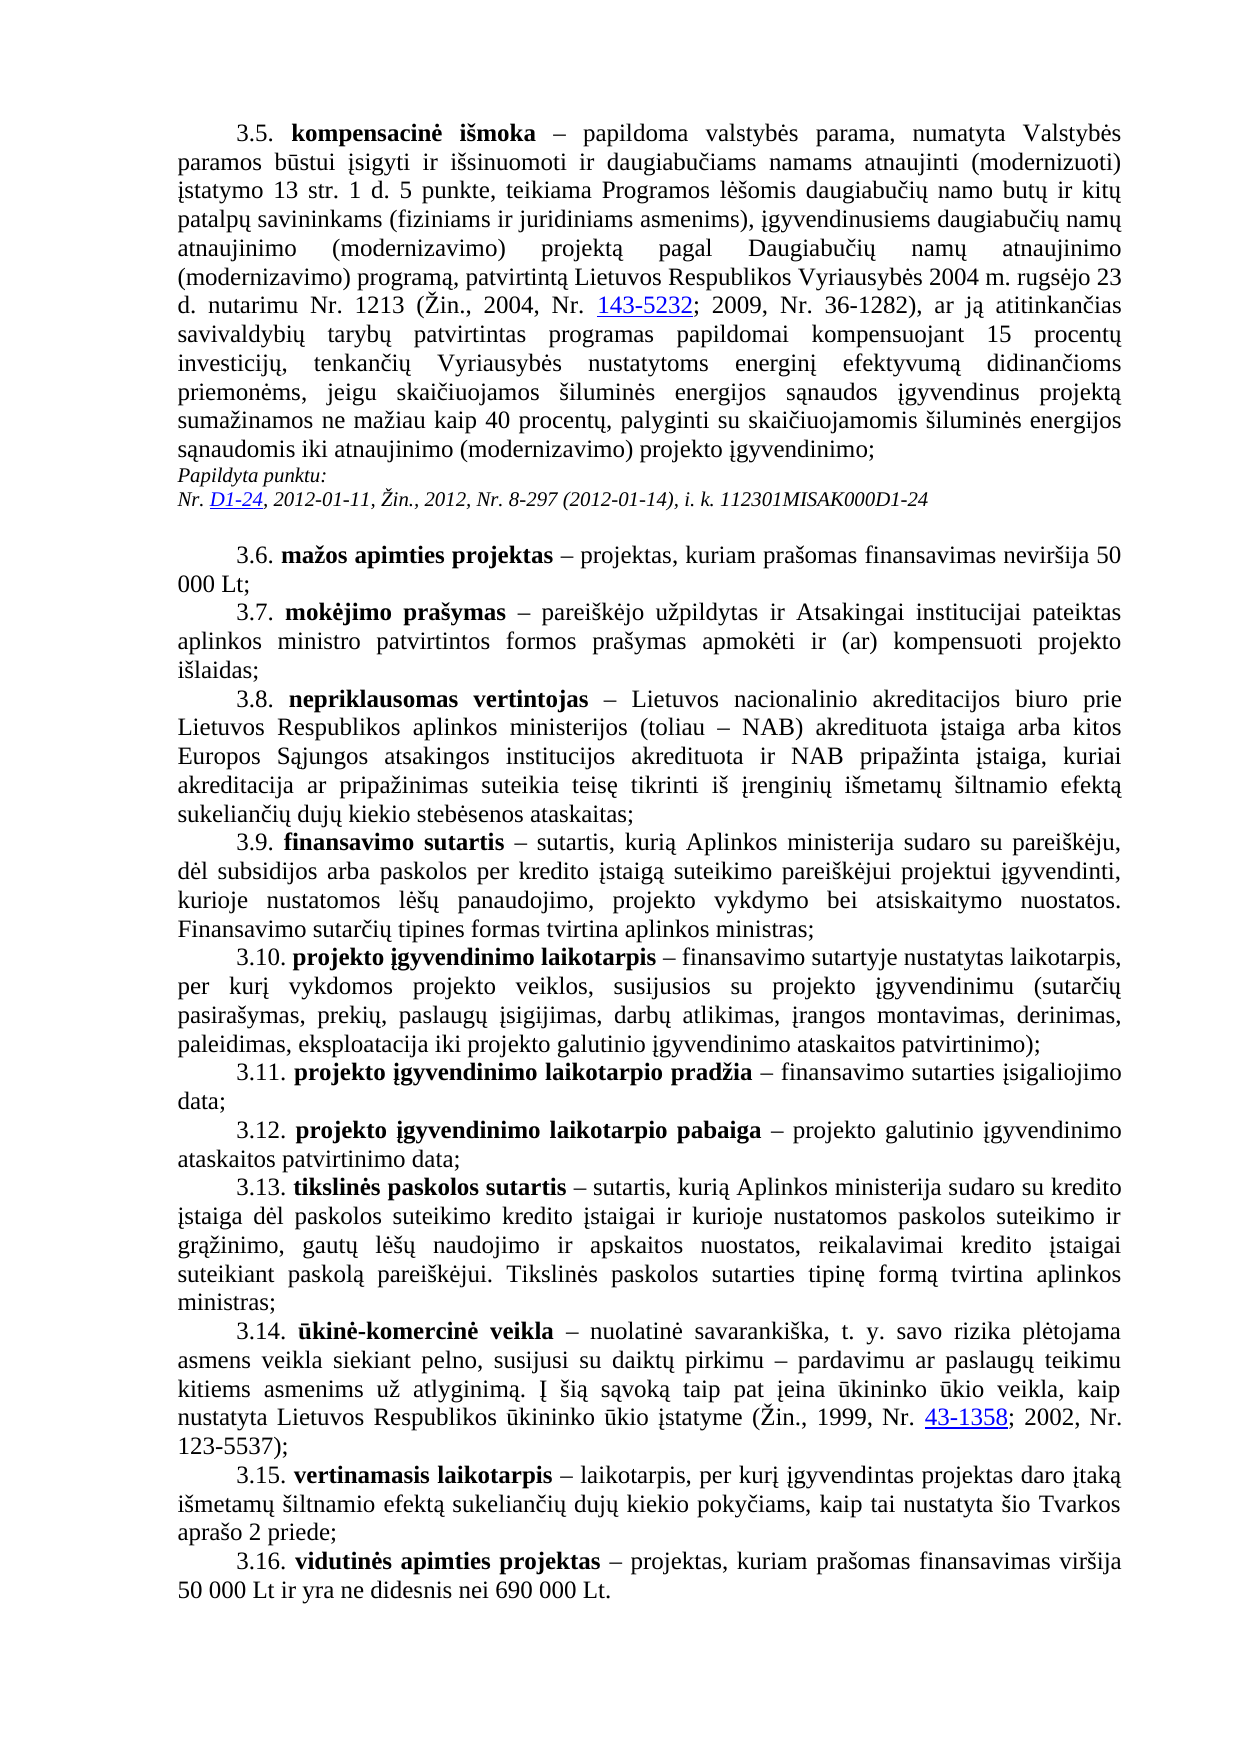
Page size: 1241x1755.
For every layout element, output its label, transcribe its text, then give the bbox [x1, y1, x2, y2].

text Papildyta punktu: [177, 463, 1122, 487]
text 3.8. nepriklausomas vertintojas – Lietuvos nacionalinio akreditacijos biuro prie Lietuvos Respublikos aplinkos ministerijos (toliau – NAB) akredituota įstaiga arba kitos Europos Sąjungos atsakingos institucijos akredituota ir NAB pripažinta įstaiga, kuriai akreditacija ar pripažinimas suteikia teisę tikrinti iš įrenginių išmetamų šiltnamio efektą sukeliančių dujų kiekio stebėsenos ataskaitas; [177, 684, 1122, 827]
text 3.14. ūkinė-komercinė veikla – nuolatinė savarankiška, t. y. savo rizika plėtojama asmens veikla siekiant pelno, susijusi su daiktų pirkimu – pardavimu ar paslaugų teikimu kitiems asmenims už atlyginimą. Į šią sąvoką taip pat įeina ūkininko ūkio veikla, kaip nustatyta Lietuvos Respublikos ūkininko ūkio įstatyme (Žin., 1999, Nr. 43-1358; 2002, Nr. 123-5537); [177, 1316, 1122, 1460]
text 3.13. tikslinės paskolos sutartis – sutartis, kurią Aplinkos ministerija sudaro su kredito įstaiga dėl paskolos suteikimo kredito įstaigai ir kurioje nustatomos paskolos suteikimo ir grąžinimo, gautų lėšų naudojimo ir apskaitos nuostatos, reikalavimai kredito įstaigai suteikiant paskolą pareiškėjui. Tikslinės paskolos sutarties tipinę formą tvirtina aplinkos ministras; [177, 1172, 1122, 1316]
text 3.10. projekto įgyvendinimo laikotarpis – finansavimo sutartyje nustatytas laikotarpis, per kurį vykdomos projekto veiklos, susijusios su projekto įgyvendinimu (sutarčių pasirašymas, prekių, paslaugų įsigijimas, darbų atlikimas, įrangos montavimas, derinimas, paleidimas, eksploatacija iki projekto galutinio įgyvendinimo ataskaitos patvirtinimo); [177, 942, 1122, 1057]
text 3.7. mokėjimo prašymas – pareiškėjo užpildytas ir Atsakingai institucijai pateiktas aplinkos ministro patvirtintos formos prašymas apmokėti ir (ar) kompensuoti projekto išlaidas; [177, 597, 1122, 684]
text 3.5. kompensacinė išmoka – papildoma valstybės parama, numatyta Valstybės paramos būstui įsigyti ir išsinuomoti ir daugiabučiams namams atnaujinti (modernizuoti) įstatymo 13 str. 1 d. 5 punkte, teikiama Programos lėšomis daugiabučių namo butų ir kitų patalpų savininkams (fiziniams ir juridiniams asmenims), įgyvendinusiems daugiabučių namų atnaujinimo (modernizavimo) projektą pagal Daugiabučių namų atnaujinimo (modernizavimo) programą, patvirtintą Lietuvos Respublikos Vyriausybės 2004 m. rugsėjo 23 d. nutarimu Nr. 1213 (Žin., 2004, Nr. 143-5232; 2009, Nr. 36-1282), ar ją atitinkančias savivaldybių tarybų patvirtintas programas papildomai kompensuojant 15 procentų investicijų, tenkančių Vyriausybės nustatytoms energinį efektyvumą didinančioms priemonėms, jeigu skaičiuojamos šiluminės energijos sąnaudos įgyvendinus projektą sumažinamos ne mažiau kaip 40 procentų, palyginti su skaičiuojamomis šiluminės energijos sąnaudomis iki atnaujinimo (modernizavimo) projekto įgyvendinimo; [177, 118, 1122, 463]
text Nr. D1-24, 2012-01-11, Žin., 2012, Nr. 8-297 (2012-01-14), i. k. 112301MISAK000D1-24 [177, 487, 1122, 511]
text 3.15. vertinamasis laikotarpis – laikotarpis, per kurį įgyvendintas projektas daro įtaką išmetamų šiltnamio efektą sukeliančių dujų kiekio pokyčiams, kaip tai nustatyta šio Tvarkos aprašo 2 priede; [177, 1460, 1122, 1546]
text 3.9. finansavimo sutartis – sutartis, kurią Aplinkos ministerija sudaro su pareiškėju, dėl subsidijos arba paskolos per kredito įstaigą suteikimo pareiškėjui projektui įgyvendinti, kurioje nustatomos lėšų panaudojimo, projekto vykdymo bei atsiskaitymo nuostatos. Finansavimo sutarčių tipines formas tvirtina aplinkos ministras; [177, 827, 1122, 942]
text 3.12. projekto įgyvendinimo laikotarpio pabaiga – projekto galutinio įgyvendinimo ataskaitos patvirtinimo data; [177, 1115, 1122, 1172]
text 3.6. mažos apimties projektas – projektas, kuriam prašomas finansavimas neviršija 50 000 Lt; [177, 540, 1122, 597]
text 3.16. vidutinės apimties projektas – projektas, kuriam prašomas finansavimas viršija 50 000 Lt ir yra ne didesnis nei 690 000 Lt. [177, 1546, 1122, 1604]
text 3.11. projekto įgyvendinimo laikotarpio pradžia – finansavimo sutarties įsigaliojimo data; [177, 1057, 1122, 1115]
